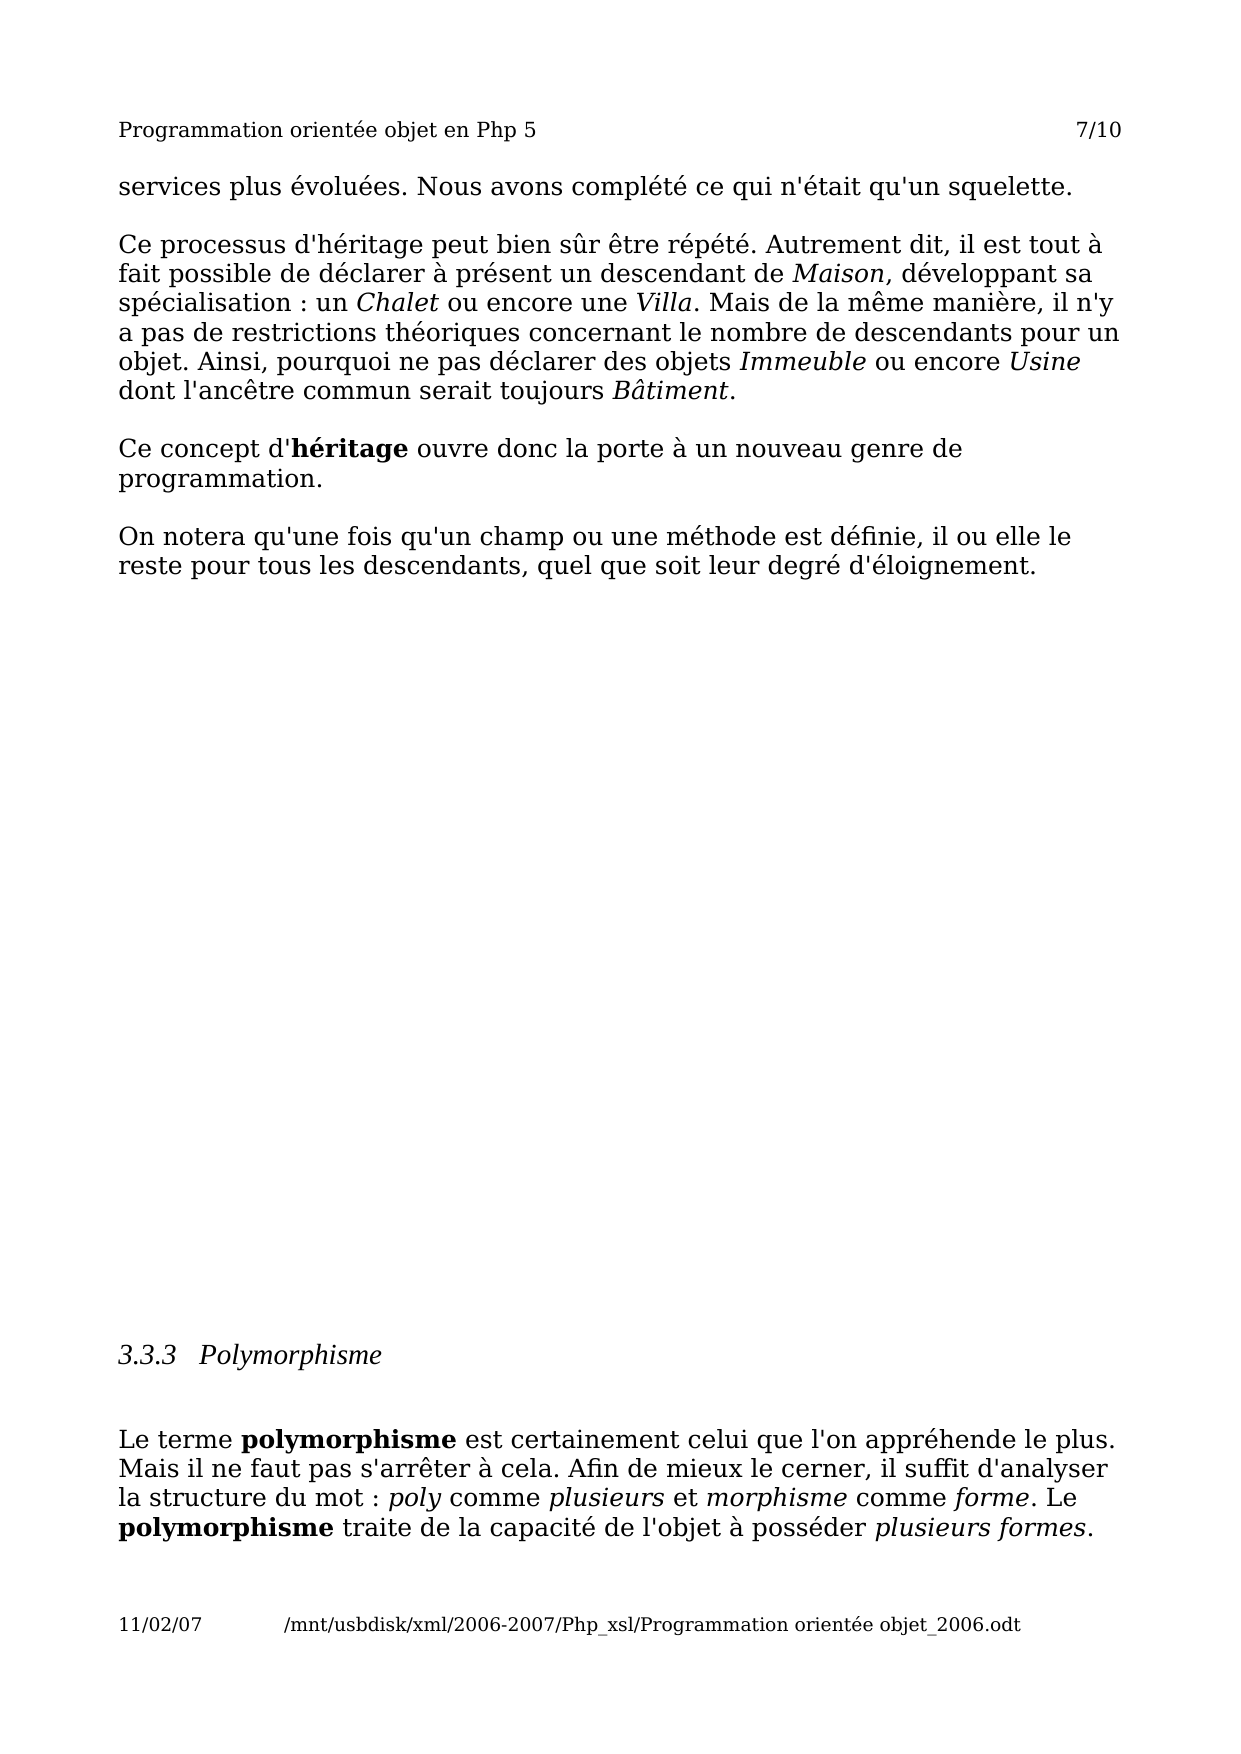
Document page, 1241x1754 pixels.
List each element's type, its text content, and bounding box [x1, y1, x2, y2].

subtitle Polymorphisme [118, 1338, 1122, 1371]
text services plus évoluées. Nous avons complété ce qui n'était qu'un squelette. Ce processus d'héritage peut bien sûr être répété. Autrement dit, il est tout à fait possible de déclarer à présent un descendant de Maison, développant sa spécialisation : un Chalet ou encore une Villa. Mais de la même manière, il n'y a pas de restrictions théoriques concernant le nombre de descendants pour un objet. Ainsi, pourquoi ne pas déclarer des objets Immeuble ou encore Usine dont l'ancêtre commun serait toujours Bâtiment. Ce concept d'héritage ouvre donc la porte à un nouveau genre de programmation. On notera qu'une fois qu'un champ ou une méthode est définie, il ou elle le reste pour tous les descendants, quel que soit leur degré d'éloignement. [118, 172, 1122, 580]
text Le terme polymorphisme est certainement celui que l'on appréhende le plus. Mais il ne faut pas s'arrêter à cela. Afin de mieux le cerner, il suffit d'analyser la structure du mot : poly comme plusieurs et morphisme comme forme. Le polymorphisme traite de la capacité de l'objet à posséder plusieurs formes. [118, 1425, 1122, 1571]
